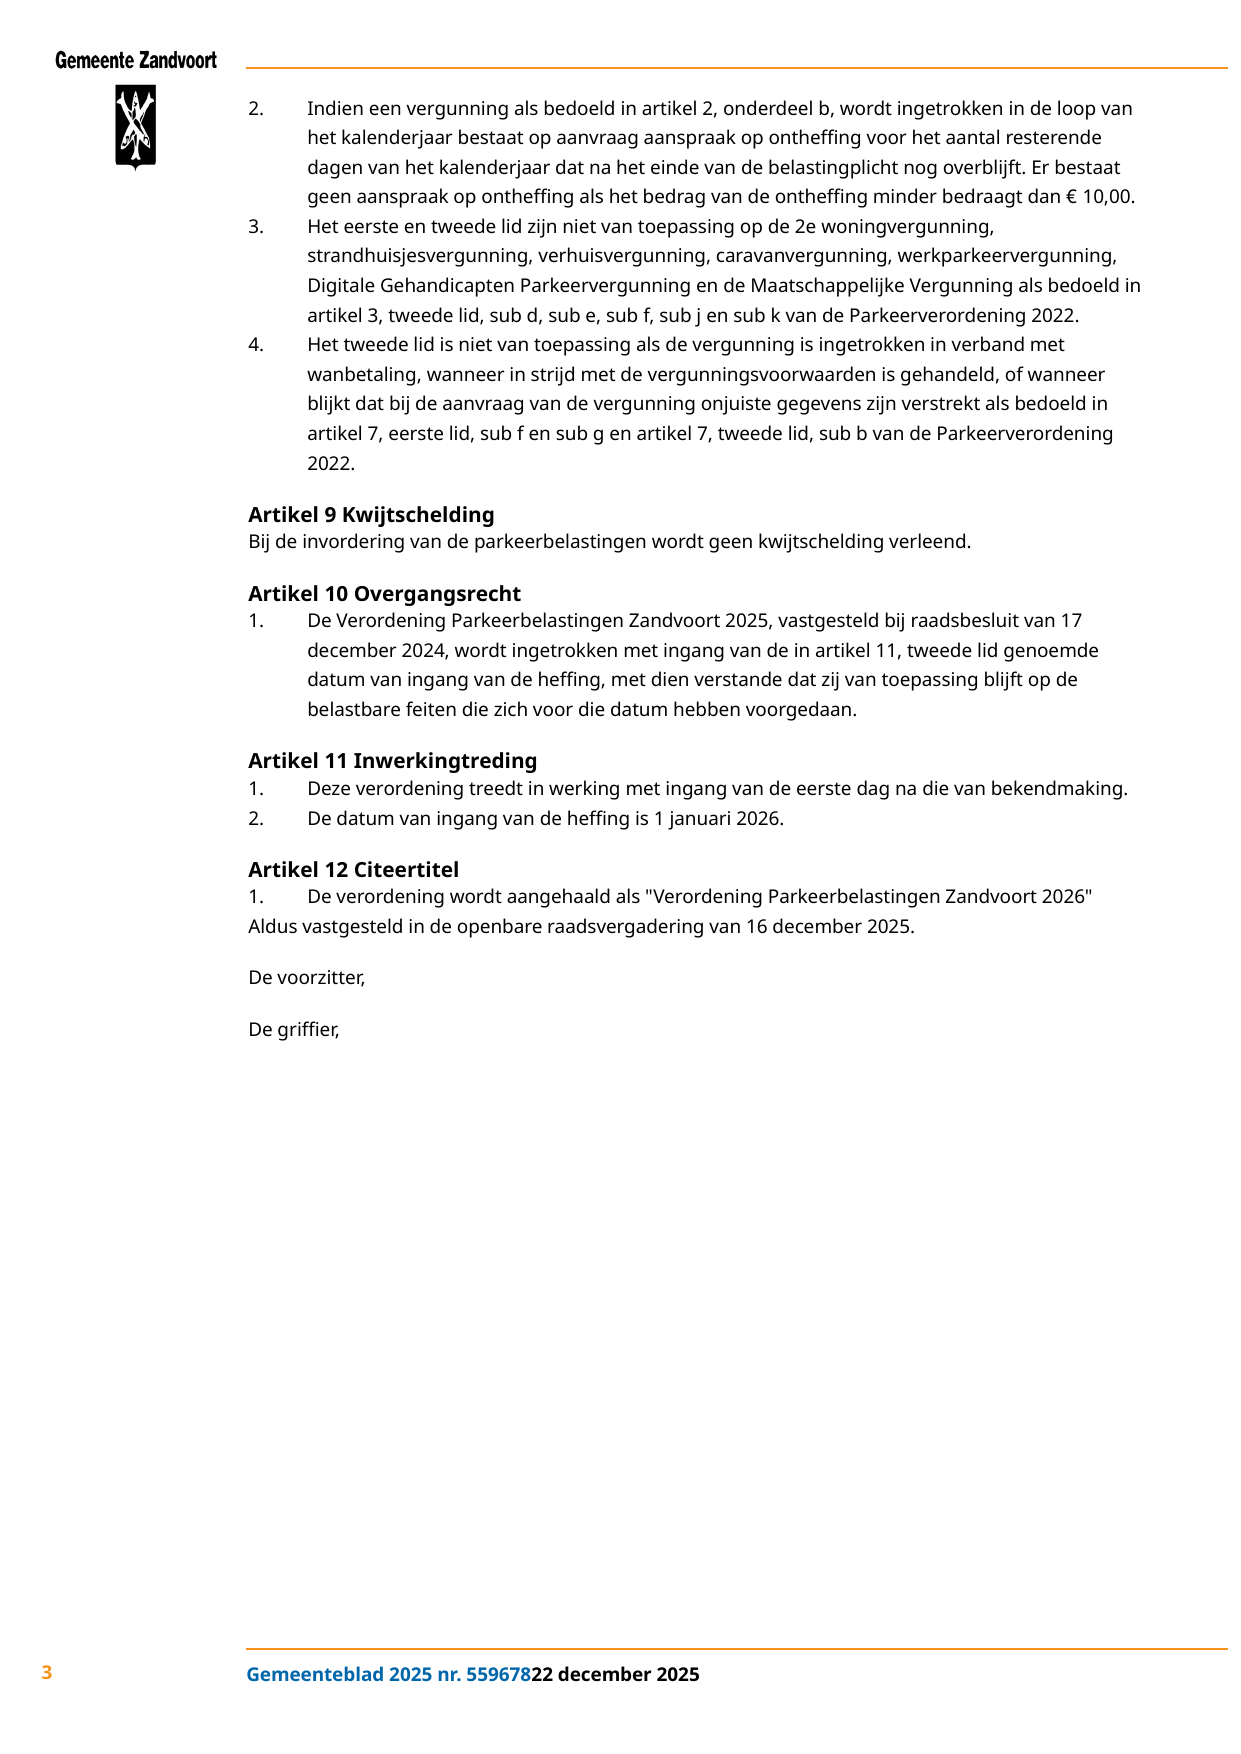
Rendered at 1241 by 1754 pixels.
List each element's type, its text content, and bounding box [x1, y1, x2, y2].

list Deze verordening treedt in werking met ingang van de eerste dag na die van bekendmaking. [248, 775, 1152, 801]
text Artikel 9 Kwijtschelding [248, 500, 1152, 529]
text De voorzitter, [248, 964, 1152, 990]
text Artikel 12 Citeertitel [248, 855, 1152, 883]
text Artikel 11 Inwerkingtreding [248, 747, 1152, 775]
list Het tweede lid is niet van toepassing als de vergunning is ingetrokken in verband met wanbetaling, wanneer in strijd met de vergunningsvoorwaarden is gehandeld, of wanneer blijkt dat bij de aanvraag van de vergunning onjuiste gegevens zijn verstrekt als bedoeld in artikel 7, eerste lid, sub f en sub g en artikel 7, tweede lid, sub b van de Parkeerverordening 2022. [248, 331, 1152, 476]
list Indien een vergunning als bedoeld in artikel 2, onderdeel b, wordt ingetrokken in de loop van het kalenderjaar bestaat op aanvraag aanspraak op ontheffing voor het aantal resterende dagen van het kalenderjaar dat na het einde van de belastingplicht nog overblijft. Er bestaat geen aanspraak op ontheffing als het bedrag van de ontheffing minder bedraagt dan € 10,00. [248, 95, 1152, 209]
list De datum van ingang van de heffing is 1 januari 2026. [248, 805, 1152, 830]
list De Verordening Parkeerbelastingen Zandvoort 2025, vastgesteld bij raadsbesluit van 17 december 2024, wordt ingetrokken met ingang van de in artikel 11, tweede lid genoemde datum van ingang van de heffing, met dien verstande dat zij van toepassing blijft op de belastbare feiten die zich voor die datum hebben voorgedaan. [248, 607, 1152, 722]
text De griffier, [248, 1016, 1152, 1042]
text Bij de invordering van de parkeerbelastingen wordt geen kwijtschelding verleend. [248, 529, 1152, 554]
picture [41, 47, 231, 172]
list Het eerste en tweede lid zijn niet van toepassing op de 2e woningvergunning, strandhuisjesvergunning, verhuisvergunning, caravanvergunning, werkparkeervergunning, Digitale Gehandicapten Parkeervergunning en de Maatschappelijke Vergunning als bedoeld in artikel 3, tweede lid, sub d, sub e, sub f, sub j en sub k van de Parkeerverordening 2022. [248, 213, 1152, 328]
list De verordening wordt aangehaald als "Verordening Parkeerbelastingen Zandvoort 2026" [248, 883, 1152, 909]
text Artikel 10 Overgangsrecht [248, 579, 1152, 607]
text Aldus vastgesteld in de openbare raadsvergadering van 16 december 2025. [248, 913, 1152, 939]
